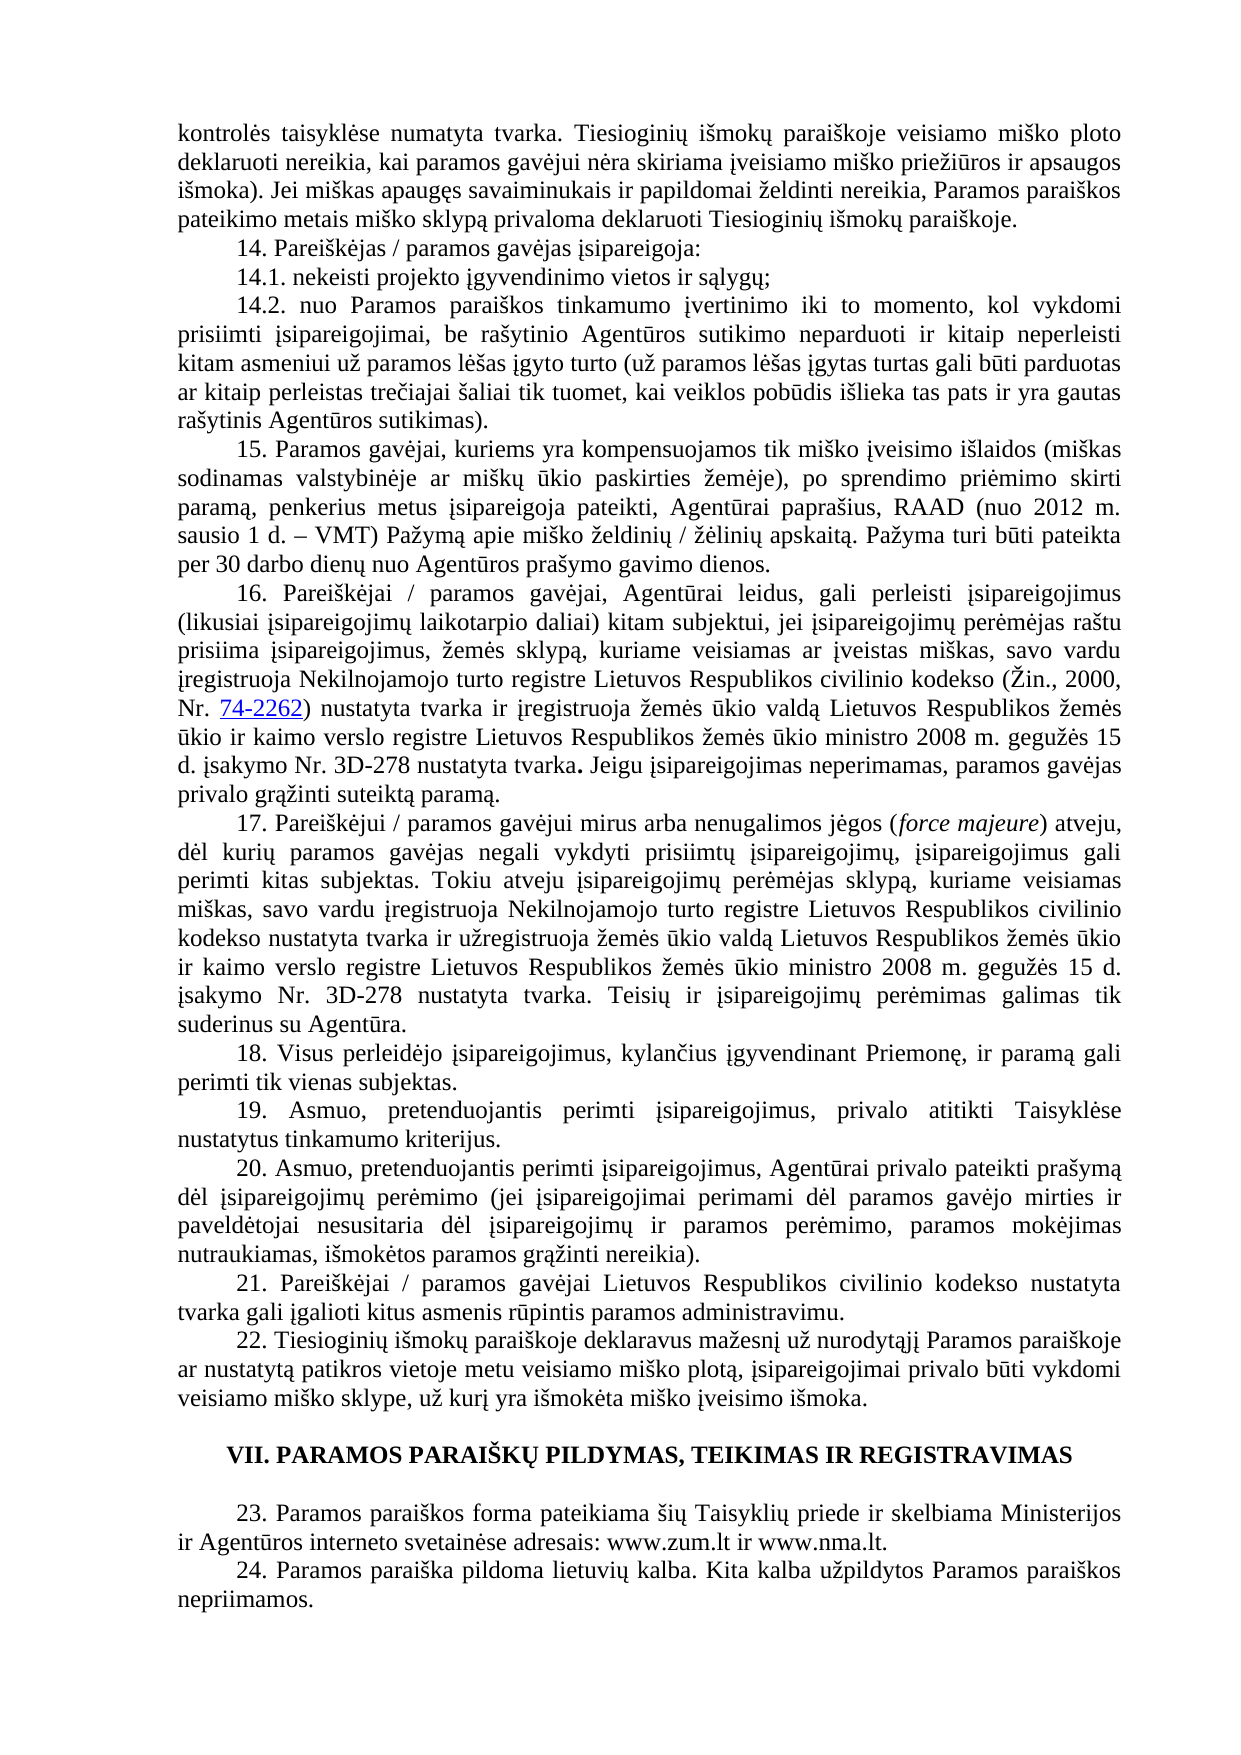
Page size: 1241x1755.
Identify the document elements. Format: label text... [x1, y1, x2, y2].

text 21. Pareiškėjai / paramos gavėjai Lietuvos Respublikos civilinio kodekso nustatyta tvarka gali įgalioti kitus asmenis rūpintis paramos administravimu. [177, 1268, 1122, 1326]
text VII. PARAMOS PARAIŠKŲ PILDYMAS, TEIKIMAS IR REGISTRAVIMAS [177, 1441, 1122, 1469]
text kontrolės taisyklėse numatyta tvarka. Tiesioginių išmokų paraiškoje veisiamo miško ploto deklaruoti nereikia, kai paramos gavėjui nėra skiriama įveisiamo miško priežiūros ir apsaugos išmoka). Jei miškas apaugęs savaiminukais ir papildomai želdinti nereikia, Paramos paraiškos pateikimo metais miško sklypą privaloma deklaruoti Tiesioginių išmokų paraiškoje. [177, 118, 1122, 233]
text 24. Paramos paraiška pildoma lietuvių kalba. Kita kalba užpildytos Paramos paraiškos nepriimamos. [177, 1556, 1122, 1613]
text 19. Asmuo, pretenduojantis perimti įsipareigojimus, privalo atitikti Taisyklėse nustatytus tinkamumo kriterijus. [177, 1096, 1122, 1153]
text 14.2. nuo Paramos paraiškos tinkamumo įvertinimo iki to momento, kol vykdomi prisiimti įsipareigojimai, be rašytinio Agentūros sutikimo neparduoti ir kitaip neperleisti kitam asmeniui už paramos lėšas įgyto turto (už paramos lėšas įgytas turtas gali būti parduotas ar kitaip perleistas trečiajai šaliai tik tuomet, kai veiklos pobūdis išlieka tas pats ir yra gautas rašytinis Agentūros sutikimas). [177, 291, 1122, 434]
text 15. Paramos gavėjai, kuriems yra kompensuojamos tik miško įveisimo išlaidos (miškas sodinamas valstybinėje ar miškų ūkio paskirties žemėje), po sprendimo priėmimo skirti paramą, penkerius metus įsipareigoja pateikti, Agentūrai paprašius, RAAD (nuo 2012 m. sausio 1 d. – VMT) Pažymą apie miško želdinių / žėlinių apskaitą. Pažyma turi būti pateikta per 30 darbo dienų nuo Agentūros prašymo gavimo dienos. [177, 434, 1122, 578]
text 14.1. nekeisti projekto įgyvendinimo vietos ir sąlygų; [177, 262, 1122, 291]
text 22. Tiesioginių išmokų paraiškoje deklaravus mažesnį už nurodytąjį Paramos paraiškoje ar nustatytą patikros vietoje metu veisiamo miško plotą, įsipareigojimai privalo būti vykdomi veisiamo miško sklype, už kurį yra išmokėta miško įveisimo išmoka. [177, 1326, 1122, 1412]
text 20. Asmuo, pretenduojantis perimti įsipareigojimus, Agentūrai privalo pateikti prašymą dėl įsipareigojimų perėmimo (jei įsipareigojimai perimami dėl paramos gavėjo mirties ir paveldėtojai nesusitaria dėl įsipareigojimų ir paramos perėmimo, paramos mokėjimas nutraukiamas, išmokėtos paramos grąžinti nereikia). [177, 1153, 1122, 1268]
text 14. Pareiškėjas / paramos gavėjas įsipareigoja: [177, 233, 1122, 262]
text 17. Pareiškėjui / paramos gavėjui mirus arba nenugalimos jėgos (force majeure) atveju, dėl kurių paramos gavėjas negali vykdyti prisiimtų įsipareigojimų, įsipareigojimus gali perimti kitas subjektas. Tokiu atveju įsipareigojimų perėmėjas sklypą, kuriame veisiamas miškas, savo vardu įregistruoja Nekilnojamojo turto registre Lietuvos Respublikos civilinio kodekso nustatyta tvarka ir užregistruoja žemės ūkio valdą Lietuvos Respublikos žemės ūkio ir kaimo verslo registre Lietuvos Respublikos žemės ūkio ministro 2008 m. gegužės 15 d. įsakymo Nr. 3D-278 nustatyta tvarka. Teisių ir įsipareigojimų perėmimas galimas tik suderinus su Agentūra. [177, 808, 1122, 1038]
text 23. Paramos paraiškos forma pateikiama šių Taisyklių priede ir skelbiama Ministerijos ir Agentūros interneto svetainėse adresais: www.zum.lt ir www.nma.lt. [177, 1498, 1122, 1556]
text 18. Visus perleidėjo įsipareigojimus, kylančius įgyvendinant Priemonę, ir paramą gali perimti tik vienas subjektas. [177, 1038, 1122, 1096]
text 16. Pareiškėjai / paramos gavėjai, Agentūrai leidus, gali perleisti įsipareigojimus (likusiai įsipareigojimų laikotarpio daliai) kitam subjektui, jei įsipareigojimų perėmėjas raštu prisiima įsipareigojimus, žemės sklypą, kuriame veisiamas ar įveistas miškas, savo vardu įregistruoja Nekilnojamojo turto registre Lietuvos Respublikos civilinio kodekso (Žin., 2000, Nr. 74-2262) nustatyta tvarka ir įregistruoja žemės ūkio valdą Lietuvos Respublikos žemės ūkio ir kaimo verslo registre Lietuvos Respublikos žemės ūkio ministro 2008 m. gegužės 15 d. įsakymo Nr. 3D-278 nustatyta tvarka. Jeigu įsipareigojimas neperimamas, paramos gavėjas privalo grąžinti suteiktą paramą. [177, 578, 1122, 808]
